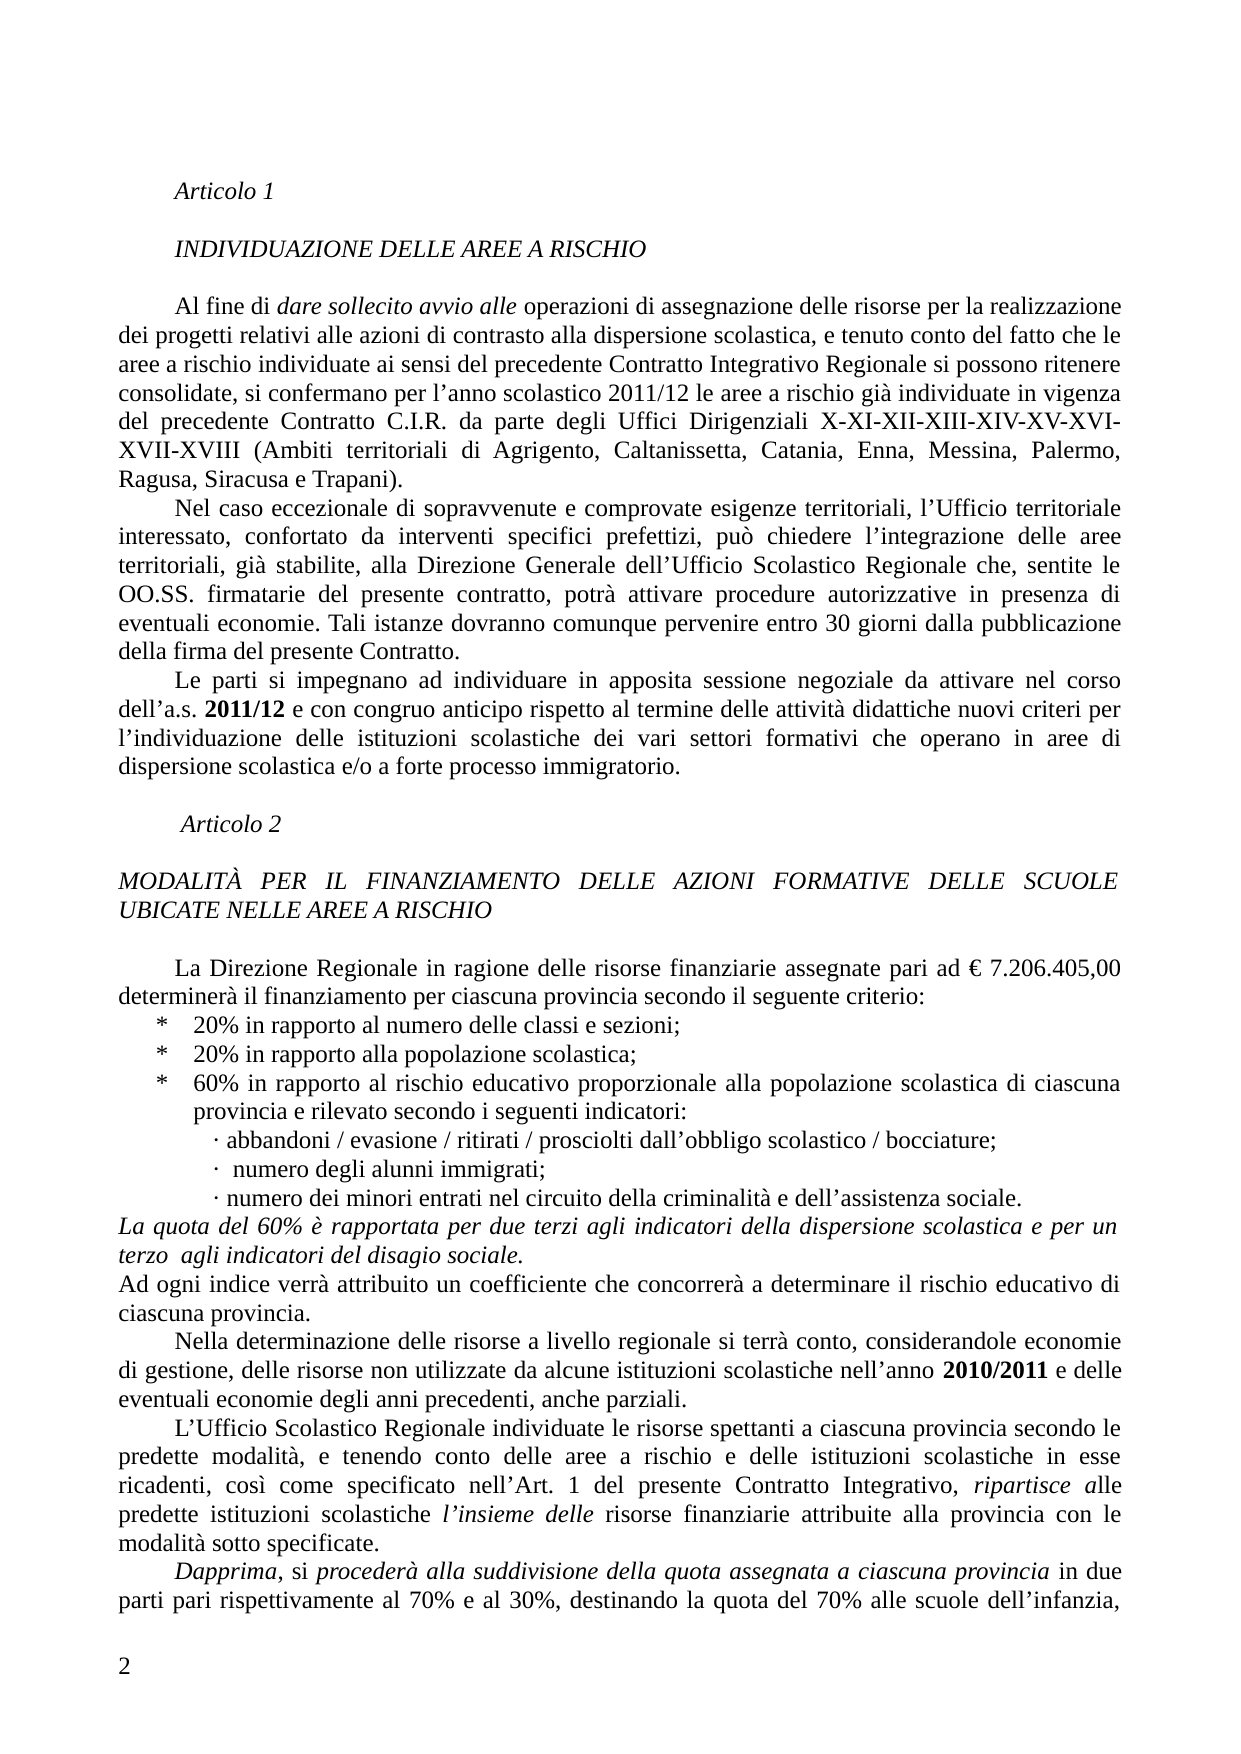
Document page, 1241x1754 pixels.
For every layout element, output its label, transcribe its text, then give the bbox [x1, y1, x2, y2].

text L’Ufficio Scolastico Regionale individuate le risorse spettanti a ciascuna provincia secondo le predette modalità, e tenendo conto delle aree a rischio e delle istituzioni scolastiche in esse ricadenti, così come specificato nell’Art. 1 del presente Contratto Integrativo, ripartisce alle predette istituzioni scolastiche l’insieme delle risorse finanziarie attribuite alla provincia con le modalità sotto specificate. [118, 1413, 1122, 1556]
text · numero dei minori entrati nel circuito della criminalità e dell’assistenza sociale. [212, 1183, 1122, 1211]
text Al fine di dare sollecito avvio alle operazioni di assegnazione delle risorse per la realizzazione dei progetti relativi alle azioni di contrasto alla dispersione scolastica, e tenuto conto del fatto che le aree a rischio individuate ai sensi del precedente Contratto Integrativo Regionale si possono ritenere consolidate, si confermano per l’anno scolastico 2011/12 le aree a rischio già individuate in vigenza del precedente Contratto C.I.R. da parte degli Uffici Dirigenziali X-XI-XII-XIII-XIV-XV-XVI-XVII-XVIII (Ambiti territoriali di Agrigento, Caltanissetta, Catania, Enna, Messina, Palermo, Ragusa, Siracusa e Trapani). [118, 291, 1122, 493]
text Nella determinazione delle risorse a livello regionale si terrà conto, considerandole economie di gestione, delle risorse non utilizzate da alcune istituzioni scolastiche nell’anno 2010/2011 e delle eventuali economie degli anni precedenti, anche parziali. [118, 1326, 1122, 1413]
text MODALITÀ PER IL FINANZIAMENTO DELLE AZIONI FORMATIVE DELLE SCUOLE UBICATE NELLE AREE A RISCHIO [118, 866, 1122, 924]
text La Direzione Regionale in ragione delle risorse finanziarie assegnate pari ad € 7.206.405,00 determinerà il finanziamento per ciascuna provincia secondo il seguente criterio: [118, 953, 1122, 1010]
text Ad ogni indice verrà attribuito un coefficiente che concorrerà a determinare il rischio educativo di ciascuna provincia. [118, 1269, 1122, 1326]
text Le parti si impegnano ad individuare in apposita sessione negoziale da attivare nel corso dell’a.s. 2011/12 e con congruo anticipo rispetto al termine delle attività didattiche nuovi criteri per l’individuazione delle istituzioni scolastiche dei vari settori formativi che operano in aree di dispersione scolastica e/o a forte processo immigratorio. [118, 665, 1122, 780]
list 60% in rapporto al rischio educativo proporzionale alla popolazione scolastica di ciascuna provincia e rilevato secondo i seguenti indicatori: [156, 1068, 1122, 1125]
list 20% in rapporto alla popolazione scolastica; [156, 1039, 1122, 1068]
text INDIVIDUAZIONE DELLE AREE A RISCHIO [118, 234, 1122, 263]
text Nel caso eccezionale di sopravvenute e comprovate esigenze territoriali, l’Ufficio territoriale interessato, confortato da interventi specifici prefettizi, può chiedere l’integrazione delle aree territoriali, già stabilite, alla Direzione Generale dell’Ufficio Scolastico Regionale che, sentite le OO.SS. firmatarie del presente contratto, potrà attivare procedure autorizzative in presenza di eventuali economie. Tali istanze dovranno comunque pervenire entro 30 giorni dalla pubblicazione della firma del presente Contratto. [118, 493, 1122, 665]
text · abbandoni / evasione / ritirati / prosciolti dall’obbligo scolastico / bocciature; [212, 1125, 1122, 1154]
text Articolo 1 [118, 176, 1122, 205]
text · numero degli alunni immigrati; [212, 1154, 1122, 1183]
text La quota del 60% è rapportata per due terzi agli indicatori della dispersione scolastica e per un terzo agli indicatori del disagio sociale. [118, 1211, 1122, 1269]
list 20% in rapporto al numero delle classi e sezioni; [156, 1010, 1122, 1039]
text Dapprima, si procederà alla suddivisione della quota assegnata a ciascuna provincia in due parti pari rispettivamente al 70% e al 30%, destinando la quota del 70% alle scuole dell’infanzia, [118, 1556, 1122, 1614]
text Articolo 2 [118, 809, 1122, 838]
